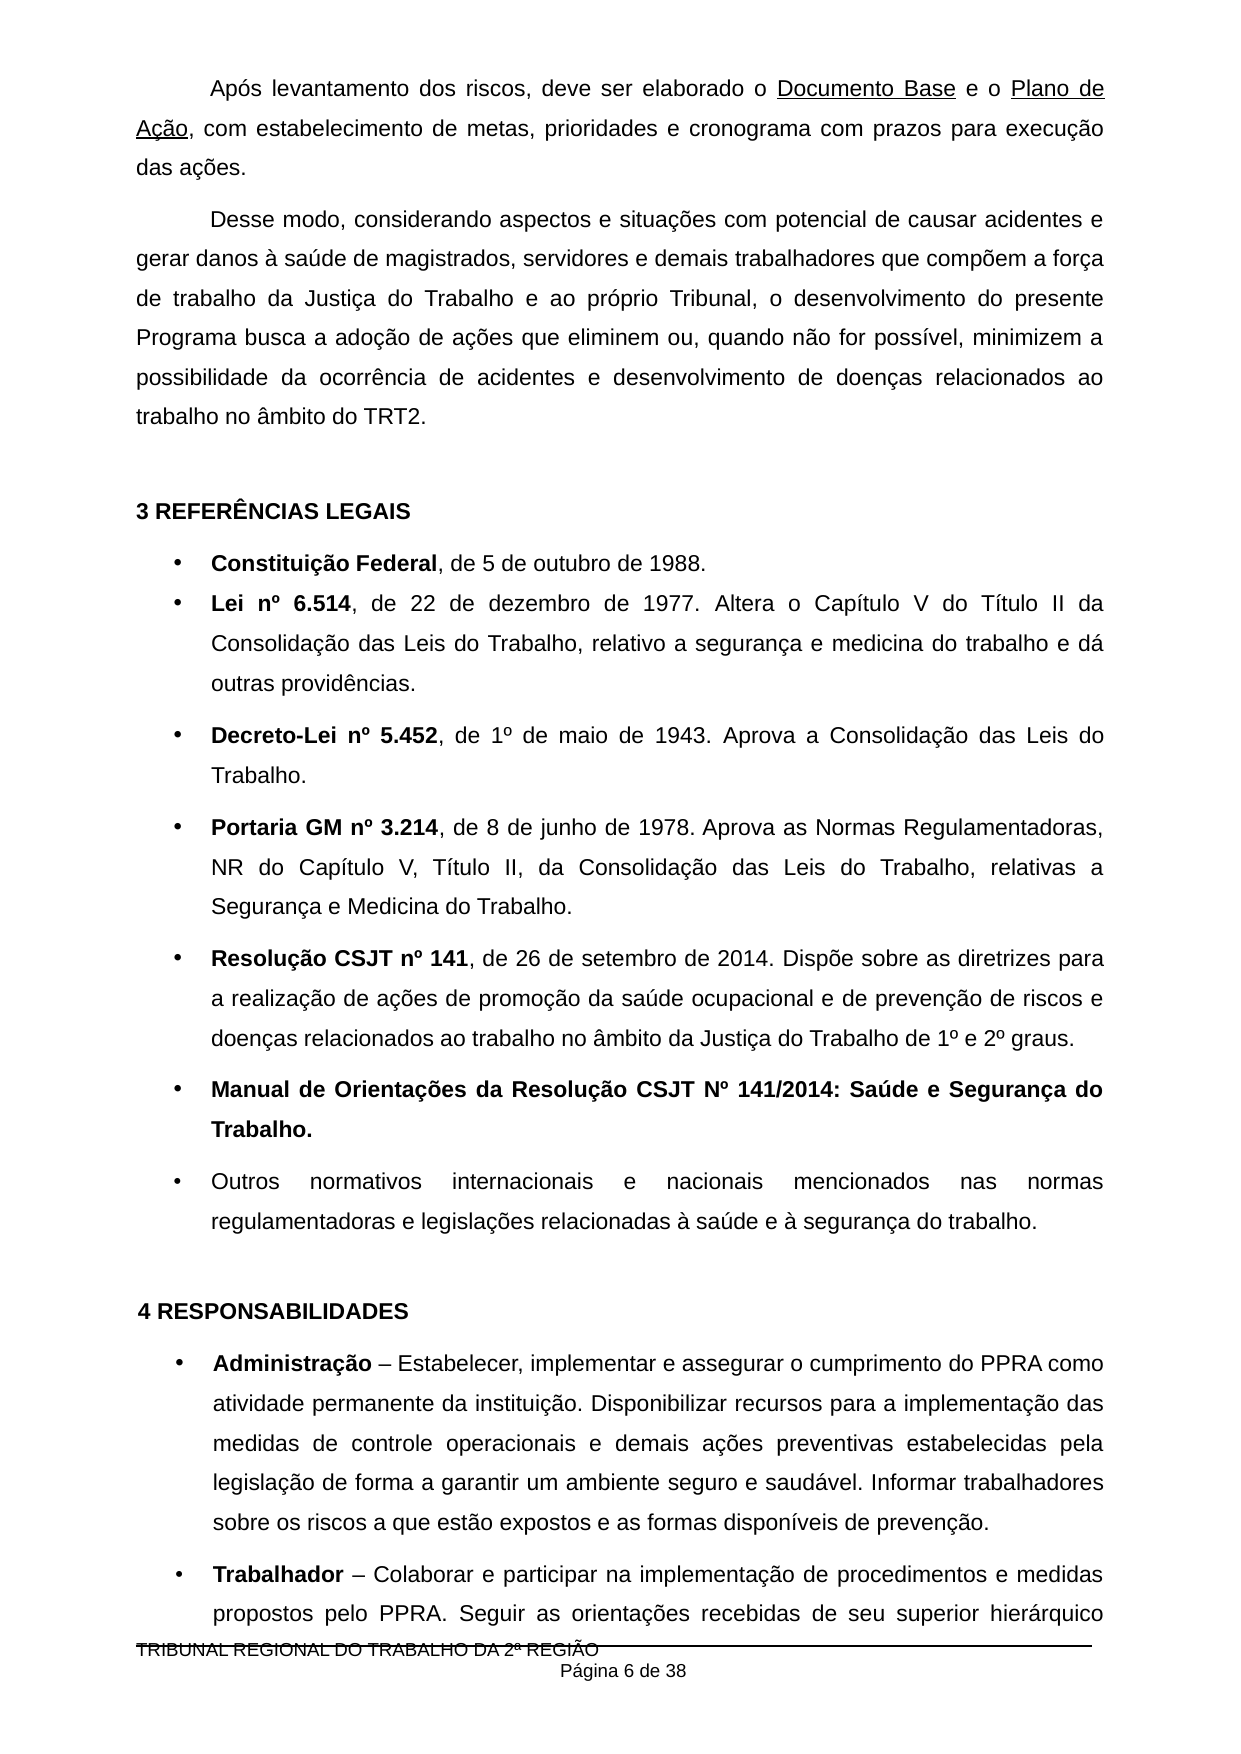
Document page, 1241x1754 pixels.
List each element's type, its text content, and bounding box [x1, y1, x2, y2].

list Decreto-Lei nº 5.452, de 1º de maio de 1943. Aprova a Consolidação das Leis do Trabalho. [173, 722, 1104, 788]
text Desse modo, considerando aspectos e situações com potencial de causar acidentes e gerar danos à saúde de magistrados, servidores e demais trabalhadores que compõem a força de trabalho da Justiça do Trabalho e ao próprio Tribunal, o desenvolvimento do presente Programa busca a adoção de ações que eliminem ou, quando não for possível, minimizem a possibilidade da ocorrência de acidentes e desenvolvimento de doenças relacionados ao trabalho no âmbito do TRT2. [136, 206, 1104, 429]
list Constituição Federal, de 5 de outubro de 1988. [173, 550, 1104, 577]
text 4 RESPONSABILIDADES [138, 1298, 1104, 1325]
list Manual de Orientações da Resolução CSJT Nº 141/2014: Saúde e Segurança do Trabalho. [173, 1076, 1104, 1143]
list Resolução CSJT nº 141, de 26 de setembro de 2014. Dispõe sobre as diretrizes para a realização de ações de promoção da saúde ocupacional e de prevenção de riscos e doenças relacionados ao trabalho no âmbito da Justiça do Trabalho de 1º e 2º graus. [173, 945, 1104, 1051]
list 3 REFERÊNCIAS LEGAIS [136, 498, 1104, 524]
text Após levantamento dos riscos, deve ser elaborado o Documento Base e o Plano de Ação, com estabelecimento de metas, prioridades e cronograma com prazos para execução das ações. [136, 75, 1104, 180]
list Lei nº 6.514, de 22 de dezembro de 1977. Altera o Capítulo V do Título II da Consolidação das Leis do Trabalho, relativo a segurança e medicina do trabalho e dá outras providências. [173, 590, 1104, 696]
list Outros normativos internacionais e nacionais mencionados nas normas regulamentadoras e legislações relacionadas à saúde e à segurança do trabalho. [173, 1168, 1104, 1234]
list Trabalhador – Colaborar e participar na implementação de procedimentos e medidas propostos pelo PPRA. Seguir as orientações recebidas de seu superior hierárquico [175, 1561, 1104, 1626]
list Administração – Estabelecer, implementar e assegurar o cumprimento do PPRA como atividade permanente da instituição. Disponibilizar recursos para a implementação das medidas de controle operacionais e demais ações preventivas estabelecidas pela legislação de forma a garantir um ambiente seguro e saudável. Informar trabalhadores sobre os riscos a que estão expostos e as formas disponíveis de prevenção. [175, 1350, 1104, 1535]
list Portaria GM nº 3.214, de 8 de junho de 1978. Aprova as Normas Regulamentadoras, NR do Capítulo V, Título II, da Consolidação das Leis do Trabalho, relativas a Segurança e Medicina do Trabalho. [173, 814, 1104, 919]
